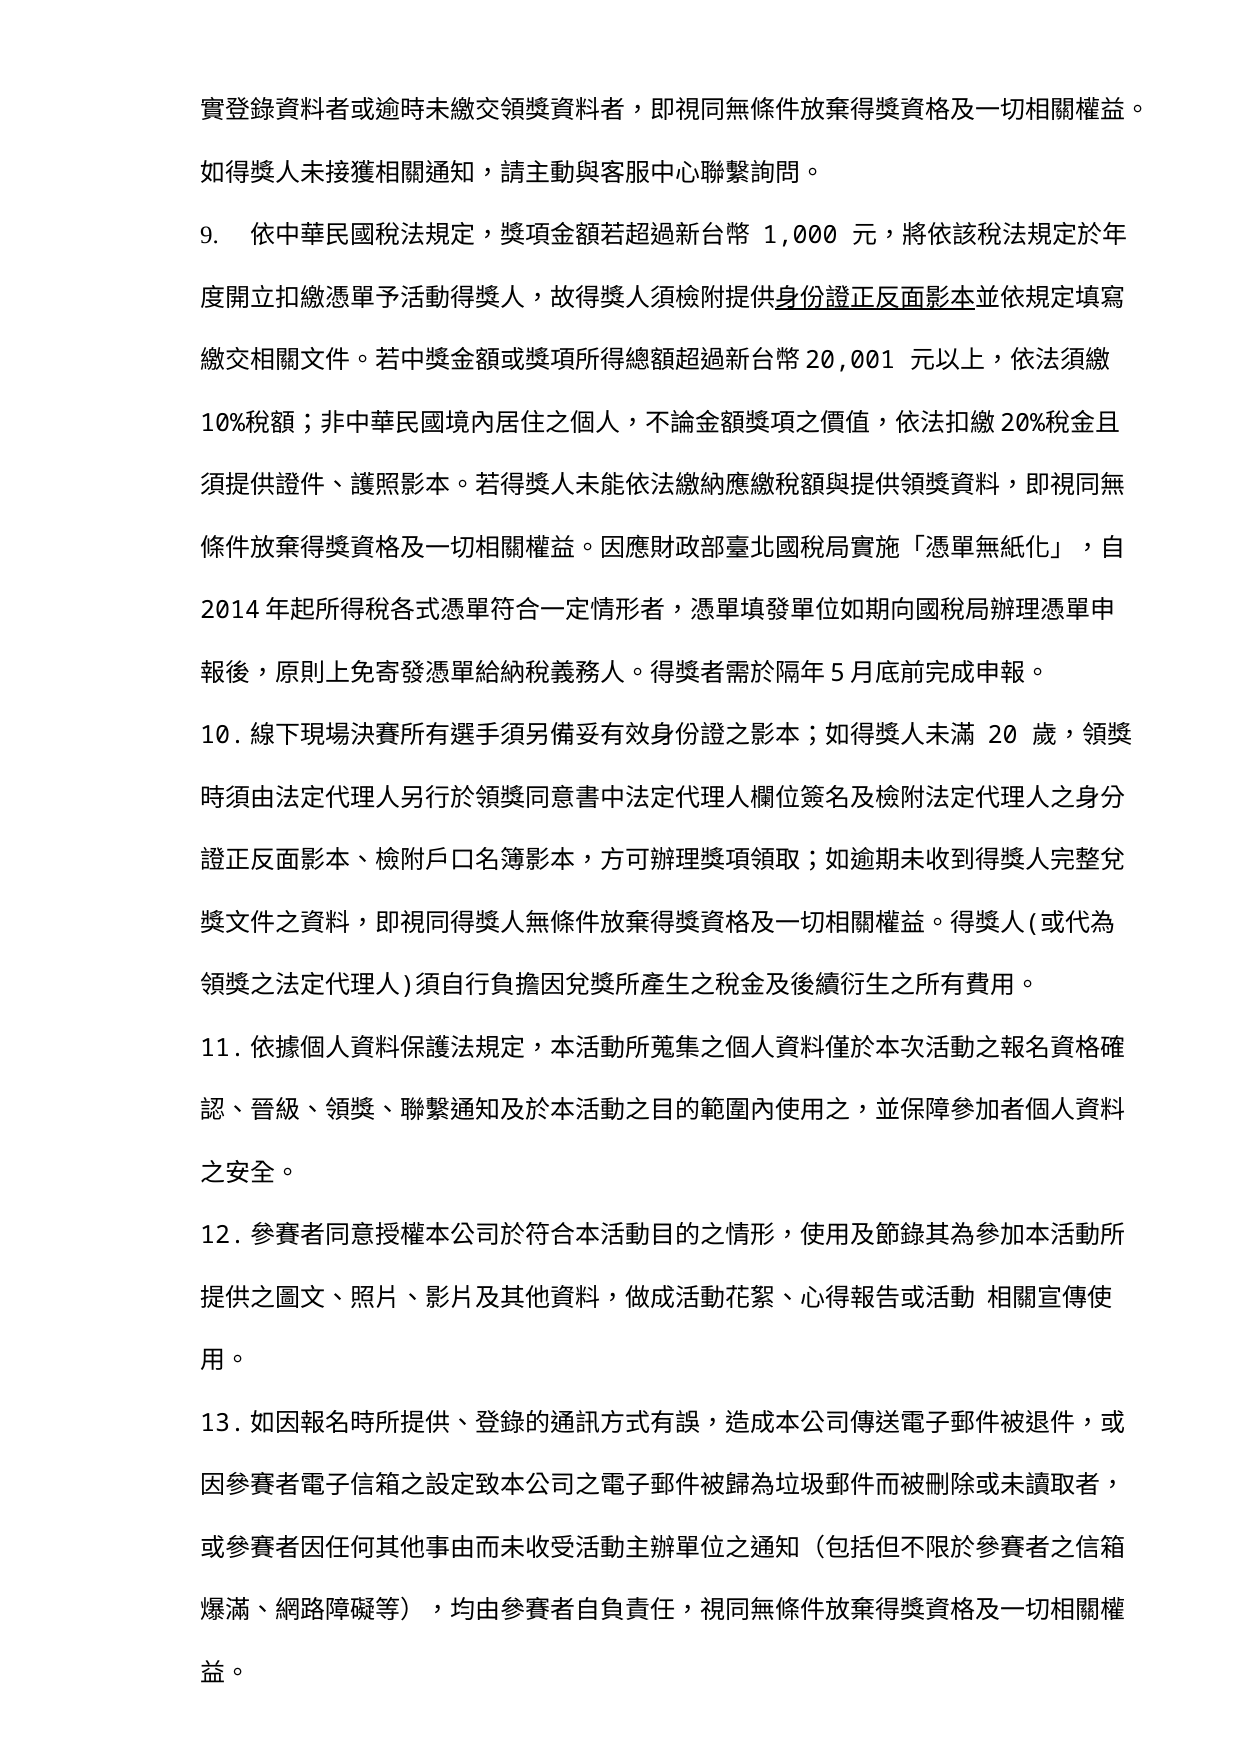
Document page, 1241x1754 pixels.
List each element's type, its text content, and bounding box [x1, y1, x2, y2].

list 本公司活動小組將依據報名登錄的資料進行獎項派送與寄發，實體獎項寄送後將寄發通知，得獎人須留意手機簡訊。如得獎之實體獎項價值或金額超過新台幣 1,000 元則須填寫領獎文件，領獎所需之文件統一以E - Mail方式提供給得獎人；得獎人須於活動結束日起計算30天以內，確實填妥領獎文件，將已填妥並簽署之完整文件正本掛號寄回至本公司客服中心（以郵戳為憑）；如登錄資料不相符者、未確實登錄資料者或逾時未繳交領獎資料者，即視同無條件放棄得獎資格及一切相關權益。如得獎人未接獲相關通知，請主動與客服中心聯繫詢問。 [200, 66, 1137, 191]
list 參賽者同意授權本公司於符合本活動目的之情形，使用及節錄其為參加本活動所提供之圖文、照片、影片及其他資料，做成活動花絮、心得報告或活動 相關宣傳使用。 [200, 1191, 1137, 1378]
list 依據個人資料保護法規定，本活動所蒐集之個人資料僅於本次活動之報名資格確認、晉級、領獎、聯繫通知及於本活動之目的範圍內使用之，並保障參加者個人資料之安全。 [200, 1003, 1137, 1191]
list 依中華民國稅法規定，獎項金額若超過新台幣 1,000 元，將依該稅法規定於年度開立扣繳憑單予活動得獎人，故得獎人須檢附提供身份證正反面影本並依規定填寫繳交相關文件。若中獎金額或獎項所得總額超過新台幣20,001 元以上，依法須繳10%稅額；非中華民國境內居住之個人，不論金額獎項之價值，依法扣繳20%稅金且須提供證件、護照影本。若得獎人未能依法繳納應繳稅額與提供領獎資料，即視同無條件放棄得獎資格及一切相關權益。因應財政部臺北國稅局實施「憑單無紙化」，自2014年起所得稅各式憑單符合一定情形者，憑單填發單位如期向國稅局辦理憑單申報後，原則上免寄發憑單給納稅義務人。得獎者需於隔年5月底前完成申報。 [200, 191, 1137, 691]
list 如因報名時所提供、登錄的通訊方式有誤，造成本公司傳送電子郵件被退件，或因參賽者電子信箱之設定致本公司之電子郵件被歸為垃圾郵件而被刪除或未讀取者，或參賽者因任何其他事由而未收受活動主辦單位之通知（包括但不限於參賽者之信箱爆滿、網路障礙等），均由參賽者自負責任，視同無條件放棄得獎資格及一切相關權益。 [200, 1378, 1137, 1691]
list 線下現場決賽所有選手須另備妥有效身份證之影本；如得獎人未滿 20 歲，領獎時須由法定代理人另行於領獎同意書中法定代理人欄位簽名及檢附法定代理人之身分證正反面影本、檢附戶口名簿影本，方可辦理獎項領取；如逾期未收到得獎人完整兌獎文件之資料，即視同得獎人無條件放棄得獎資格及一切相關權益。得獎人(或代為領獎之法定代理人)須自行負擔因兌獎所產生之稅金及後續衍生之所有費用。 [200, 691, 1137, 1003]
